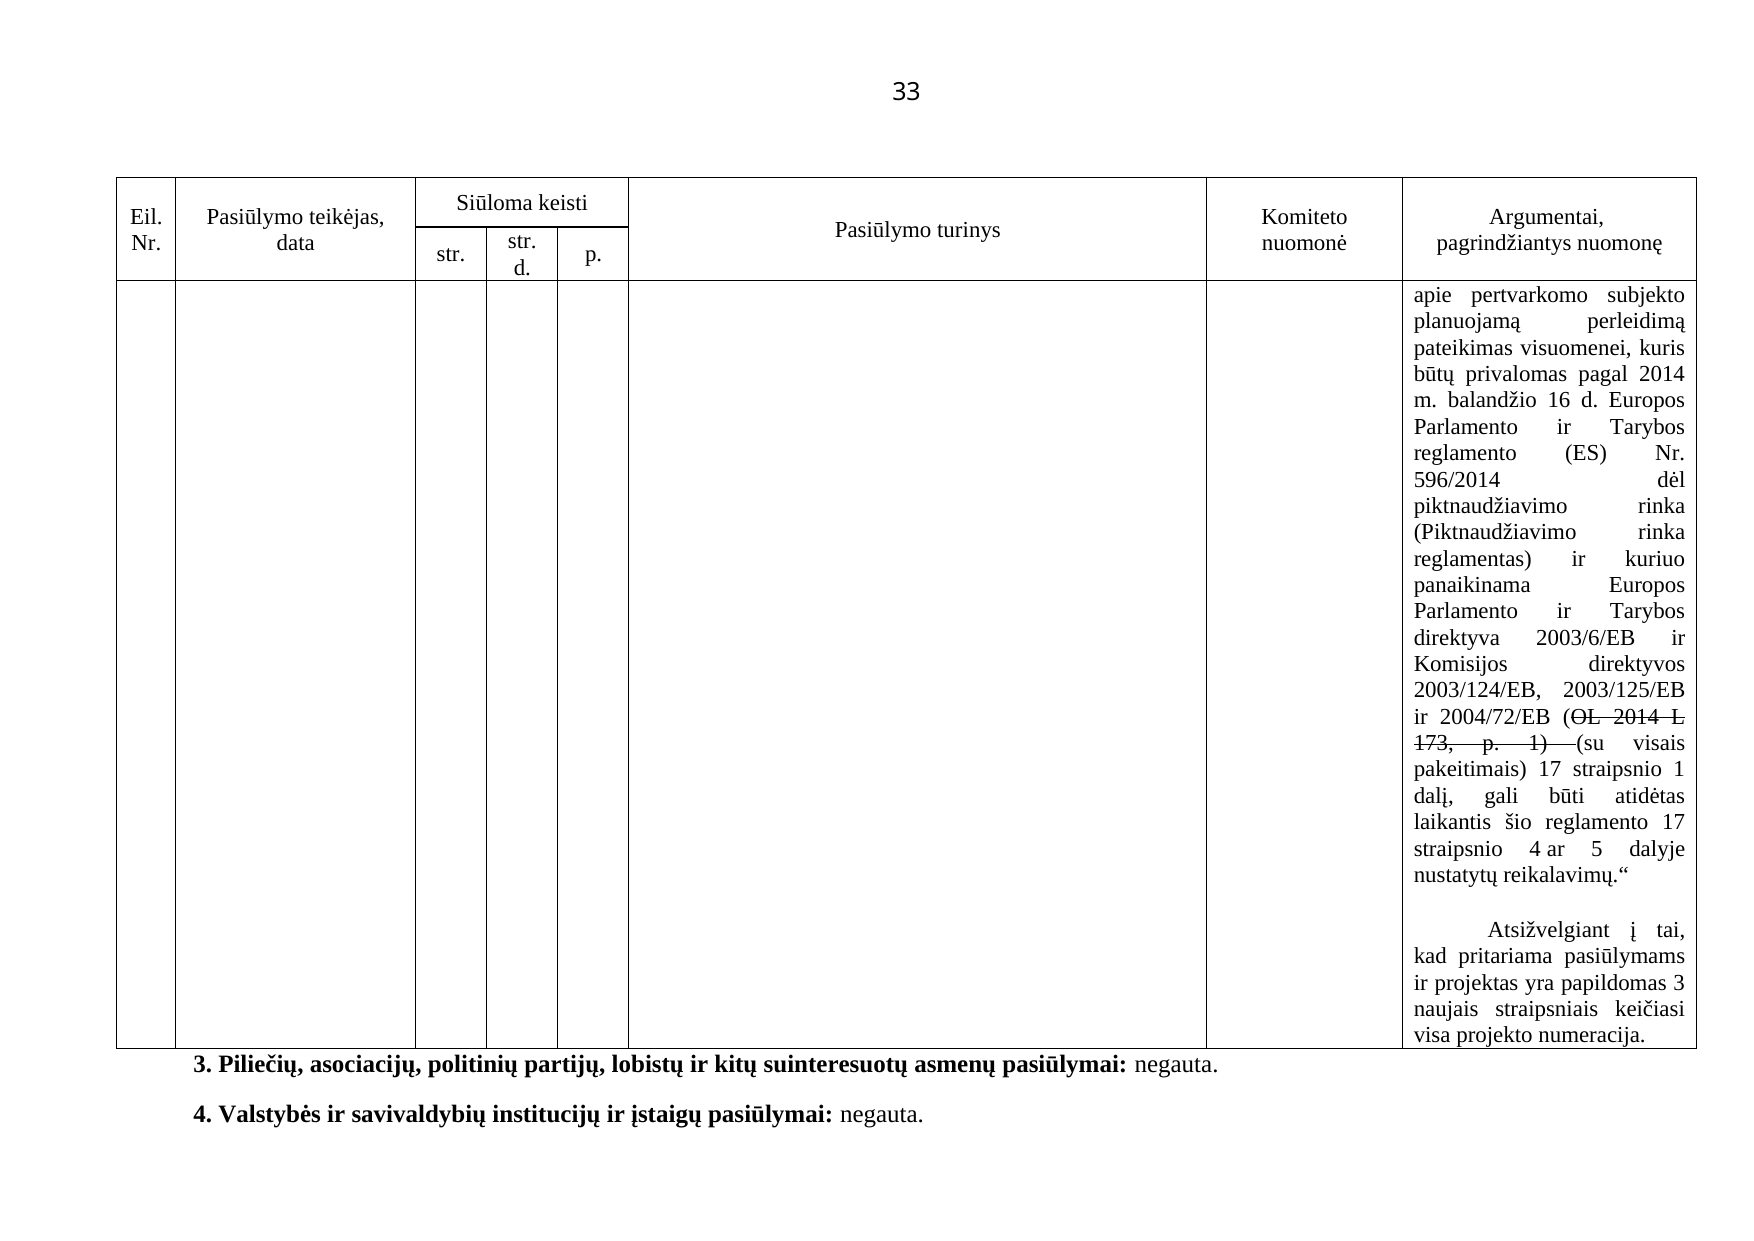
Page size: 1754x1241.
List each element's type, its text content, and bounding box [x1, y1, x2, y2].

table_cell [558, 281, 628, 1048]
table_cell [629, 281, 1206, 1048]
table_cell [176, 281, 415, 1048]
table_cell str. [416, 228, 486, 280]
subtitle 3. Piliečių, asociacijų, politinių partijų, lobistų ir kitų suinteresuotų asmenų pasiūlymai: negauta. [118, 1049, 1695, 1078]
table_cell [416, 281, 486, 1048]
table_header Siūloma keisti [416, 178, 628, 226]
table_cell [487, 281, 557, 1048]
table_header Komiteto nuomonė [1207, 178, 1402, 280]
table_header Pasiūlymo turinys [629, 178, 1206, 280]
subtitle 4. Valstybės ir savivaldybių institucijų ir įstaigų pasiūlymai: negauta. [118, 1099, 1695, 1128]
table_cell Atsižvelgiant į pasiūlymą patikslinti keičiamo įstatymo 4 straipsnio 1 dalį, projektas papildomas nauju 4 straipsniu ir išdėstomas taip: „4 straipsnis. 4 straipsnio pakeitimas Pakeisti 4 straipsnio 1 dalį ir ją išdėstyti taip: 1. Įstaiga, kuri nepriklauso finansinei grupei, kuriai taikoma jungtinė (konsoliduota) priežiūra, taip pat įstaiga, kuriai, vadovaujantis 2013 m. spalio 15 d. Tarybos reglamento (ES) Nr. 1024/2013, kuriuo Europos Centriniam Bankui pavedami specialūs uždaviniai, susiję su rizikos ribojimu pagrįstos kredito įstaigų priežiūros politika (OL 2013 L 287, p. 63) (toliau – Reglamentas (ES) Nr. 1024/2013), 6 straipsnio 4 dalimi, taikoma tiesioginė Europos Centrinio Banko priežiūra ar kuri sudaro reikšmingą finansų sistemos dalį, turi parengti ir priežiūros institucijai pateikti įstaigos valdymo organo patvirtintą gaivinimo planą, atitinkantį šio įstatymo 5 straipsnyje ir 7 straipsnio 1 dalyje nustatytus kriterijus. Laikoma, kad įstaiga sudaro reikšmingą finansų sistemos dalį, jeigu tenkinama bent viena iš šių sąlygų: 1) įstaigos turtas yra didesnis kaip 30 000 000 000 eurų arba 2) įstaigos turtas yra didesnis kaip 20 procentų šalies bendrojo vidaus produkto, išskyrus atvejus, kai tokios įstaigos turtas nesiekia 5 000 000 000 eurų.“ Atsižvelgiant į pasiūlymą patikslinti keičiamo įstatymo 10 straipsnio 3 dalį, projektas papildomas nauju 5 straipsniu ir išdėstomas taip: „5 straipsnis. 10 straipsnio pakeitimas Pakeisti 10 straipsnio 3 dalį ir ją išdėstyti taip: „3. Priežiūros institucija siekia, kad šio straipsnio 2 dalyje nurodytas bendras sprendimas dėl grupės gaivinimo plano peržiūros ir vertinimo arba dėl šio įstatymo 7 straipsnio 4–7 dalyse nurodytų reikalavimų taikymo Lietuvos Respublikoje licencijuotai ES patronuojančiajai įmonei būtų priimtas per keturis mėnesius nuo tos dienos, kurią priežiūros institucija perdavė grupės gaivinimo planą šio straipsnio 2 dalyje nurodytoms institucijoms. Jeigu bendro sprendimo nepavyksta pasiekti per nurodytą laiką, priežiūros institucija priima sprendimą dėl šių klausimų, atsižvelgusi į kitų valstybių narių priežiūros institucijų per keturių mėnesių laikotarpį pateiktas nuomones. Jeigu per keturių mėnesių laikotarpį kuri nors iš šio straipsnio 2 dalyje nurodytų institucijų kreipiasi į Europos bankininkystės instituciją, kad ši, vadovaudamasi 2010 m. lapkričio 24 d. Europos Parlamento ir Tarybos reglamento (ES) Nr. 1093/2010, kuriuo įsteigiama Europos priežiūros institucija (Europos bankininkystės institucija), iš dalies keičiamas Sprendimas Nr. 716/2009/EB ir panaikinamas Komisijos sprendimas 2009/78/EB (su visais pakeitimais), 19 straipsnio 3 dalimi, padėtų institucijoms priimti bendrą sprendimą dėl grupės gaivinimo plano vertinimo ar dėl šio įstatymo 7 straipsnio 7 dalies 1, 2 ir 4 punktuose nurodytų reikalavimų taikymo Lietuvos Respublikoje licencijuotai ES patronuojančiajai įmonei, priežiūros institucija atideda savo sprendimo priėmimą iki Europos bankininkystės institucijos sprendimo priėmimo dienos. Priežiūros institucija savo sprendimą priima vadovaudamasi Europos bankininkystės institucijos sprendimu. Keturių mėnesių laikotarpis laikomas taikinamuoju laikotarpiu, kaip jis apibrėžtas minėtame reglamente. Jeigu Europos bankininkystės institucija per vieną mėnesį nuo kreipimosi į ją dienos nepriima sprendimo, priežiūros institucija priima savo sprendimą dėl grupės gaivinimo plano peržiūros ir vertinimo arba dėl šio įstatymo 7 straipsnio 4–7 dalyse nurodytų reikalavimų taikymo Lietuvos Respublikoje licencijuotai ES patronuojančiajai įmonei.“ Atsižvelgiant į pasiūlymą, įstatymo projekto 38 straipsnis papildomas nauja 3 dalimi ir išdėstoma taip: „38 straipsnis. 53 straipsnio pakeitimas 3. Pakeisti 53 straipsnio 7 dalį ir ją išdėstyti taip: „7. Šiame straipsnyje išdėstytos nuostatos laikomos viršesnėmis privalomomis nuostatomis, kaip apibrėžta 2008 m. birželio 17 d. Europos Parlamento ir Tarybos reglamento (EB) Nr. 593/2008 dėl sutartinėms prievolėms taikytinos teisės (Roma I) (su visais pakeitimais) 9 straipsnyje.“ Atsižvelgiant į pasiūlymą patikslinti keičiamo įstatymo 63 straipsnio 5 dalį, projektas papildomas nauju 45 straipsniu ir išdėstomas taip: „45 straipsnis. 63 straipsnio pakeitimas Pakeisti 63 straipsnio 5 dalį ir ją išdėstyti taip: „5. Viešai neatskleistos informacijos apie pertvarkomo subjekto planuojamą perleidimą pateikimas visuomenei, kuris būtų privalomas pagal 2014 m. balandžio 16 d. Europos Parlamento ir Tarybos reglamento (ES) Nr. 596/2014 dėl piktnaudžiavimo rinka (Piktnaudžiavimo rinka reglamentas) ir kuriuo panaikinama Europos Parlamento ir Tarybos direktyva 2003/6/EB ir Komisijos direktyvos 2003/124/EB, 2003/125/EB ir 2004/72/EB (OL 2014 L 173, p. 1) (su visais pakeitimais) 17 straipsnio 1 dalį, gali būti atidėtas laikantis šio reglamento 17 straipsnio 4 ar 5 dalyje nustatytų reikalavimų.“ Atsižvelgiant į tai, kad pritariama pasiūlymams ir projektas yra papildomas 3 naujais straipsniais keičiasi visa projekto numeracija. [1403, 281, 1696, 1048]
table_header Argumentai, pagrindžiantys nuomonę [1403, 178, 1696, 280]
table_cell str. d. [487, 228, 557, 280]
table_header Pasiūlymo teikėjas, data [176, 178, 415, 280]
table_cell p. [558, 228, 628, 280]
table_cell [117, 281, 175, 1048]
table_cell [1207, 281, 1402, 1048]
table_header Eil. Nr. [117, 178, 175, 280]
